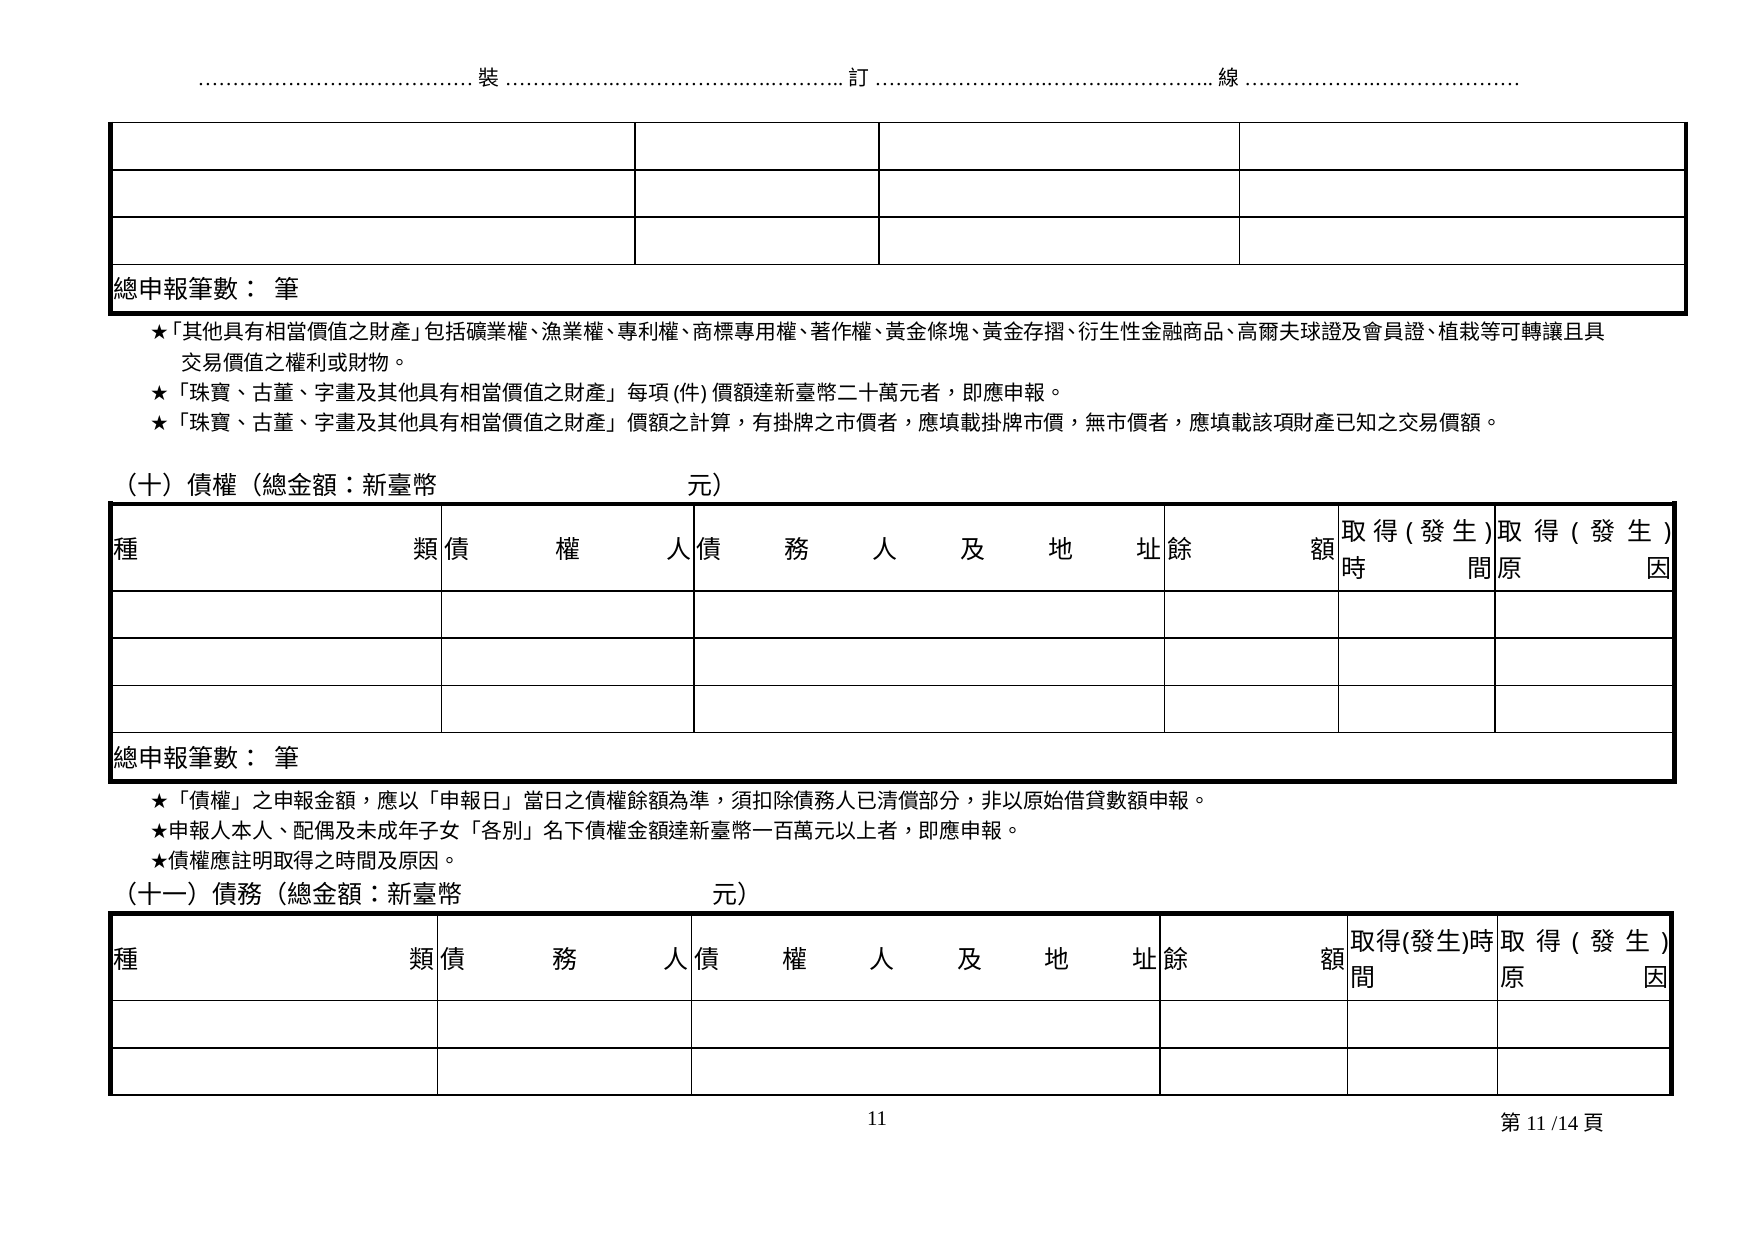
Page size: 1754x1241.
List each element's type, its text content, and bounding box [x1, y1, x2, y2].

table_cell [692, 1049, 1159, 1094]
table_cell [636, 171, 878, 216]
table_cell [1498, 1049, 1669, 1094]
table_cell 總申報筆數： 筆 [113, 733, 1672, 779]
table_header 債權人及地址 [692, 916, 1159, 1000]
table_cell [695, 639, 1164, 684]
table_cell [1240, 171, 1684, 216]
table_cell [438, 1049, 691, 1094]
table_cell [113, 1049, 437, 1094]
table_cell [113, 123, 634, 169]
text ★「珠寶、古董、字畫及其他具有相當價值之財產」價額之計算，有掛牌之市價者，應填載掛牌市價，無市價者，應填載該項財產已知之交易價額。 [150, 406, 1604, 437]
table_cell [1348, 1001, 1497, 1047]
table_cell [1496, 686, 1672, 732]
text ★申報人本人、配偶及未成年子女「各別」名下債權金額達新臺幣一百萬元以上者，即應申報。 [150, 814, 1604, 844]
table_cell [1165, 592, 1338, 637]
table_header 取得(發生) 原因 [1496, 506, 1672, 590]
text （十一）債務（總金額：新臺幣 元） [112, 875, 1604, 911]
table_header 取得(發生)時間 [1348, 916, 1497, 1000]
table_cell [442, 592, 693, 637]
text ★「債權」之申報金額，應以「申報日」當日之債權餘額為準，須扣除債務人已清償部分，非以原始借貸數額申報。 [150, 784, 1604, 814]
table_cell [442, 686, 693, 732]
table_cell [1339, 592, 1494, 637]
table_cell [1339, 639, 1494, 684]
table_cell [442, 639, 693, 684]
table_cell [695, 686, 1164, 732]
table_header 餘額 [1165, 506, 1338, 590]
table_cell [113, 686, 441, 732]
table_header 種類 [113, 506, 441, 590]
table_header 取得(發生) 時間 [1339, 506, 1494, 590]
table_cell [1165, 686, 1338, 732]
table_cell [1161, 1001, 1347, 1047]
table_cell [880, 123, 1239, 169]
table_cell [1496, 639, 1672, 684]
table_cell [880, 218, 1239, 263]
table_cell [113, 1001, 437, 1047]
table_header 債務人 [438, 916, 691, 1000]
table_cell [438, 1001, 691, 1047]
table_cell [1498, 1001, 1669, 1047]
table_header 取得(發生) 原因 [1498, 916, 1669, 1000]
table_cell [1348, 1049, 1497, 1094]
table_cell [692, 1001, 1159, 1047]
table_cell [1240, 218, 1684, 263]
table_cell [1240, 123, 1684, 169]
table_cell [1496, 592, 1672, 637]
table_cell [880, 171, 1239, 216]
table_header 餘額 [1161, 916, 1347, 1000]
table_header 種類 [113, 916, 437, 1000]
table_cell [113, 639, 441, 684]
table_cell 總申報筆數： 筆 [113, 265, 1684, 311]
table_cell [113, 592, 441, 637]
table_cell [695, 592, 1164, 637]
text ★「其他具有相當價值之財產」包括礦業權、漁業權、專利權、商標專用權、著作權、黃金條塊、黃金存摺、衍生性金融商品、高爾夫球證及會員證、植栽等可轉讓且具交易價值之權利或財物。 [150, 316, 1604, 376]
table_cell [1165, 639, 1338, 684]
table_cell [636, 123, 878, 169]
text ★債權應註明取得之時間及原因。 [150, 844, 1604, 875]
text ★「珠寶、古董、字畫及其他具有相當價值之財產」每項 (件) 價額達新臺幣二十萬元者，即應申報。 [150, 376, 1604, 406]
table_cell [1339, 686, 1494, 732]
table_header 債務人及地址 [695, 506, 1164, 590]
table_cell [1161, 1049, 1347, 1094]
text （十）債權（總金額：新臺幣 元） [112, 465, 1604, 501]
table_cell [636, 218, 878, 263]
table_cell [113, 171, 634, 216]
table_cell [113, 218, 634, 263]
table_header 債權人 [442, 506, 693, 590]
